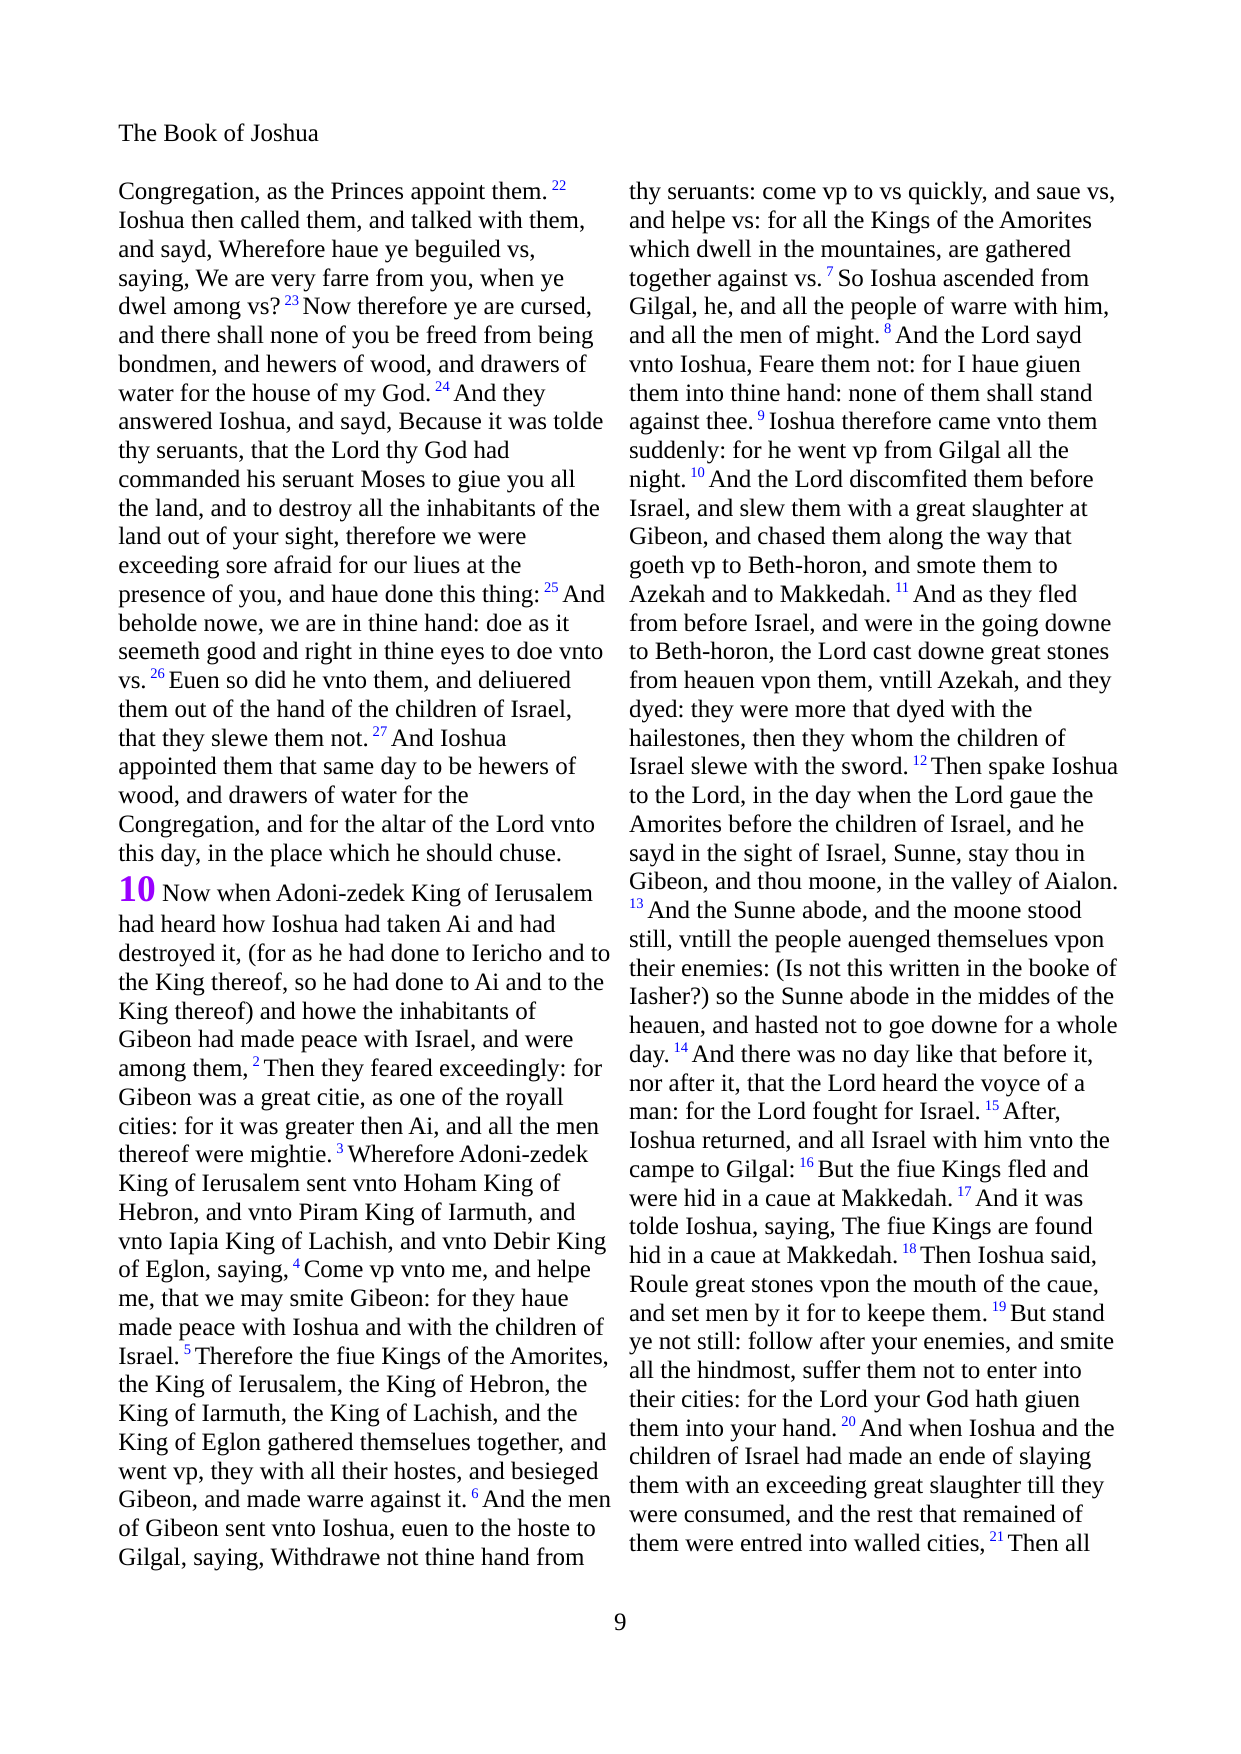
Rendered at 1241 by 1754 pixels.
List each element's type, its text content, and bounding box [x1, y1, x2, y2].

text thy seruants: come vp to vs quickly, and saue vs, and helpe vs: for all the Kings of the Amorites which dwell in the mountaines, are gathered together against vs. 7 So Ioshua ascended from Gilgal, he, and all the people of warre with him, and all the men of might. 8 And the Lord sayd vnto Ioshua, Feare them not: for I haue giuen them into thine hand: none of them shall stand against thee. 9 Ioshua therefore came vnto them suddenly: for he went vp from Gilgal all the night. 10 And the Lord discomfited them before Israel, and slew them with a great slaughter at Gibeon, and chased them along the way that goeth vp to Beth-horon, and smote them to Azekah and to Makkedah. 11 And as they fled from before Israel, and were in the going downe to Beth-horon, the Lord cast downe great stones from heauen vpon them, vntill Azekah, and they dyed: they were more that dyed with the hailestones, then they whom the children of Israel slewe with the sword. 12 Then spake Ioshua to the Lord, in the day when the Lord gaue the Amorites before the children of Israel, and he sayd in the sight of Israel, Sunne, stay thou in Gibeon, and thou moone, in the valley of Aialon. 13 And the Sunne abode, and the moone stood still, vntill the people auenged themselues vpon their enemies: (Is not this written in the booke of Iasher?) so the Sunne abode in the middes of the heauen, and hasted not to goe downe for a whole day. 14 And there was no day like that before it, nor after it, that the Lord heard the voyce of a man: for the Lord fought for Israel. 15 After, Ioshua returned, and all Israel with him vnto the campe to Gilgal: 16 But the fiue Kings fled and were hid in a caue at Makkedah. 17 And it was tolde Ioshua, saying, The fiue Kings are found hid in a caue at Makkedah. 18 Then Ioshua said, Roule great stones vpon the mouth of the caue, and set men by it for to keepe them. 19 But stand ye not still: follow after your enemies, and smite all the hindmost, suffer them not to enter into their cities: for the Lord your God hath giuen them into your hand. 20 And when Ioshua and the children of Israel had made an ende of slaying them with an exceeding great slaughter till they were consumed, and the rest that remained of them were entred into walled cities, 21 Then all [629, 176, 1122, 1556]
text 10 Now when Adoni-zedek King of Ierusalem had heard how Ioshua had taken Ai and had destroyed it, (for as he had done to Iericho and to the King thereof, so he had done to Ai and to the King thereof) and howe the inhabitants of Gibeon had made peace with Israel, and were among them, 2 Then they feared exceedingly: for Gibeon was a great citie, as one of the royall cities: for it was greater then Ai, and all the men thereof were mightie. 3 Wherefore Adoni-zedek King of Ierusalem sent vnto Hoham King of Hebron, and vnto Piram King of Iarmuth, and vnto Iapia King of Lachish, and vnto Debir King of Eglon, saying, 4 Come vp vnto me, and helpe me, that we may smite Gibeon: for they haue made peace with Ioshua and with the children of Israel. 5 Therefore the fiue Kings of the Amorites, the King of Ierusalem, the King of Hebron, the King of Iarmuth, the King of Lachish, and the King of Eglon gathered themselues together, and went vp, they with all their hostes, and besieged Gibeon, and made warre against it. 6 And the men of Gibeon sent vnto Ioshua, euen to the hoste to Gilgal, saying, Withdrawe not thine hand from [118, 866, 611, 1571]
text Congregation, as the Princes appoint them. 22 Ioshua then called them, and talked with them, and sayd, Wherefore haue ye beguiled vs, saying, We are very farre from you, when ye dwel among vs? 23 Now therefore ye are cursed, and there shall none of you be freed from being bondmen, and hewers of wood, and drawers of water for the house of my God. 24 And they answered Ioshua, and sayd, Because it was tolde thy seruants, that the Lord thy God had commanded his seruant Moses to giue you all the land, and to destroy all the inhabitants of the land out of your sight, therefore we were exceeding sore afraid for our liues at the presence of you, and haue done this thing: 25 And beholde nowe, we are in thine hand: doe as it seemeth good and right in thine eyes to doe vnto vs. 26 Euen so did he vnto them, and deliuered them out of the hand of the children of Israel, that they slewe them not. 27 And Ioshua appointed them that same day to be hewers of wood, and drawers of water for the Congregation, and for the altar of the Lord vnto this day, in the place which he should chuse. [118, 176, 611, 866]
